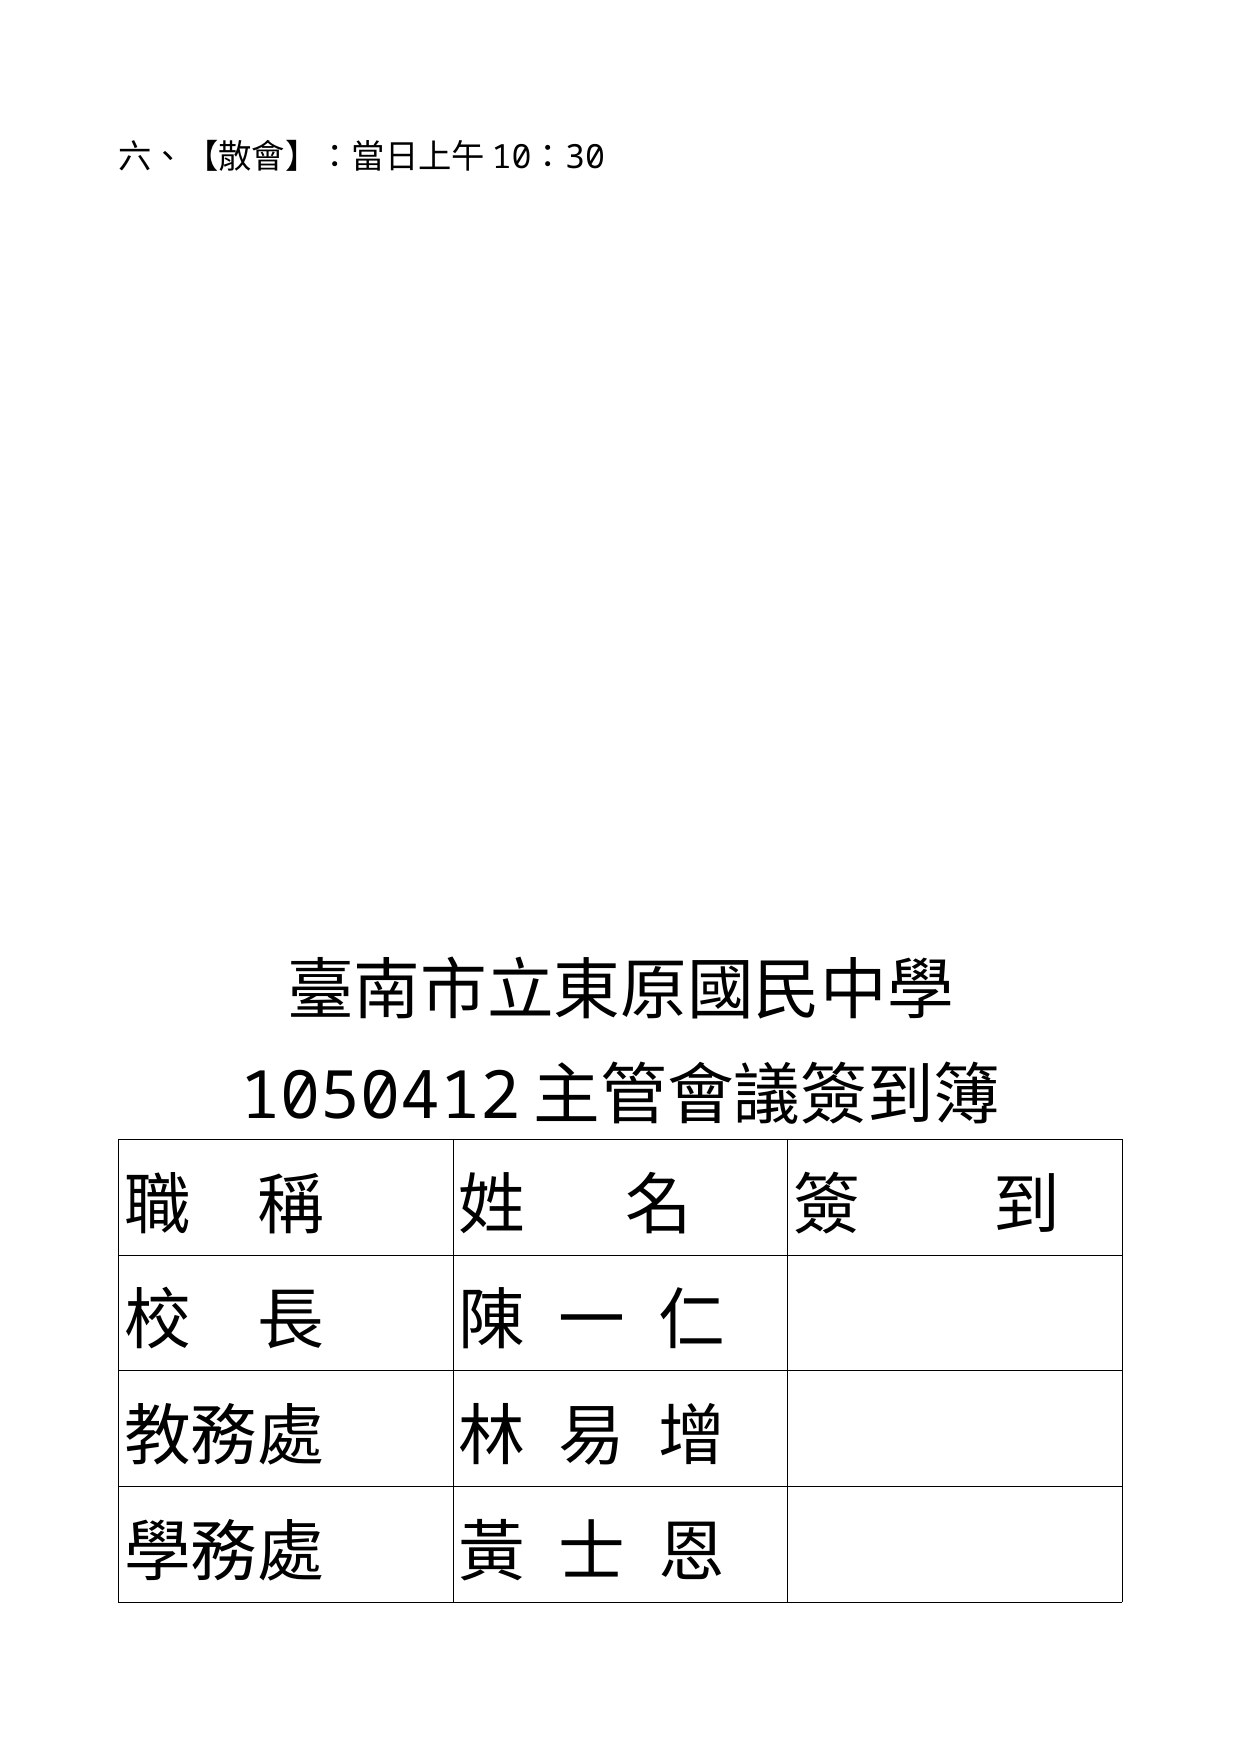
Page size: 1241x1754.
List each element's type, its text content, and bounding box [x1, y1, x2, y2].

table_cell 學務處 [119, 1487, 453, 1602]
table_cell [788, 1256, 1122, 1370]
table_cell [788, 1487, 1122, 1602]
text 1050412主管會議簽到簿 [118, 1035, 1122, 1139]
table_cell 教務處 [119, 1371, 453, 1486]
table_header 職 稱 [119, 1140, 453, 1255]
table_cell 黃 士 恩 [454, 1487, 787, 1602]
table_header 姓 名 [454, 1140, 787, 1255]
table_cell 林 易 增 [454, 1371, 787, 1486]
table_header 簽 到 [788, 1140, 1122, 1255]
text 六、【散會】：當日上午10：30 [118, 118, 1122, 181]
table_cell 陳 一 仁 [454, 1256, 787, 1370]
table_cell 校 長 [119, 1256, 453, 1370]
table_cell [788, 1371, 1122, 1486]
text 臺南市立東原國民中學 [118, 931, 1122, 1035]
